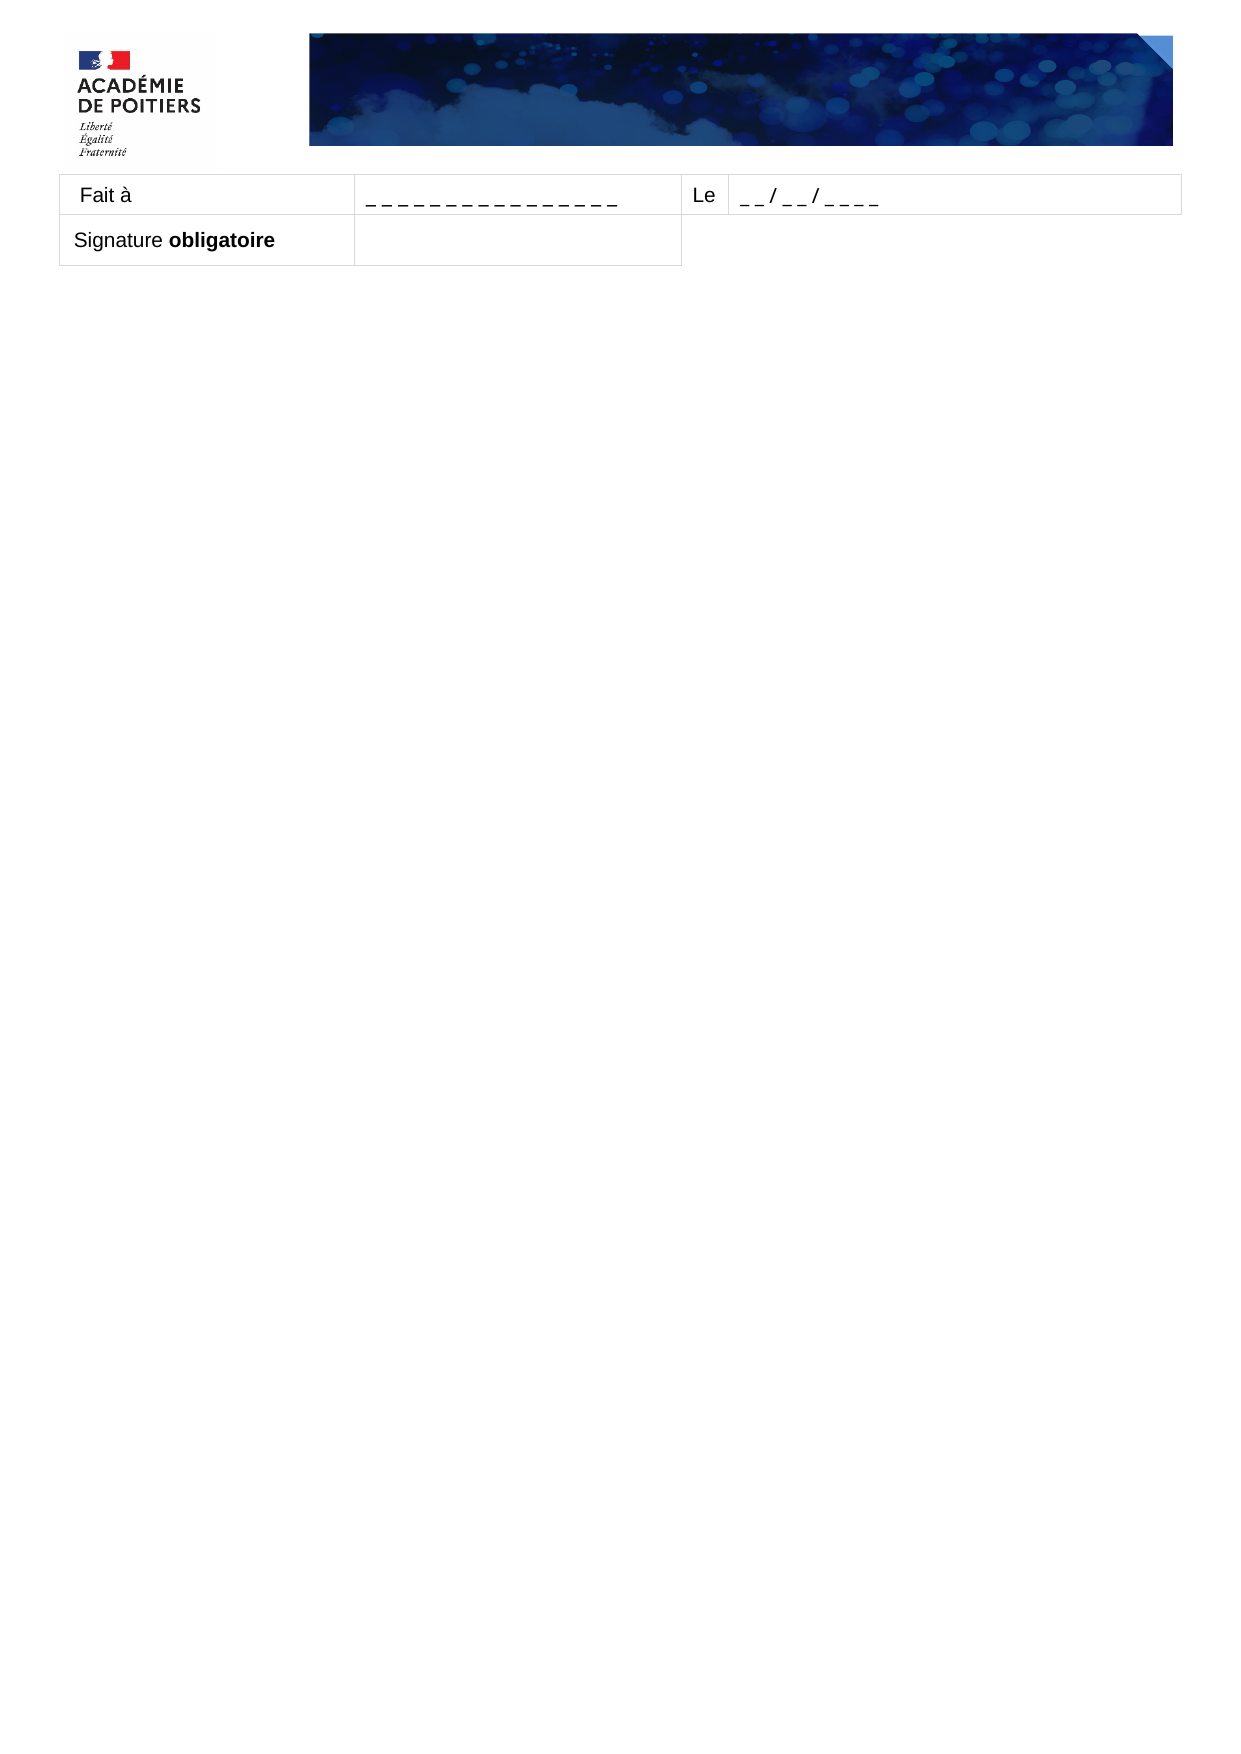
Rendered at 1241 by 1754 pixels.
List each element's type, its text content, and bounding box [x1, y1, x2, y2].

table_header Fait à [60, 175, 354, 214]
table_cell Signature obligatoire [60, 215, 354, 265]
table_header Le [682, 175, 728, 214]
table_header _ _ _ _ _ _ _ _ _ _ _ _ _ _ _ _ [355, 175, 681, 214]
table_cell [682, 215, 729, 265]
table_cell [729, 215, 1181, 265]
picture [77, 32, 219, 174]
table_header _ _ / _ _ / _ _ _ _ [729, 175, 1181, 214]
picture [309, 33, 1173, 146]
table_cell [355, 215, 681, 265]
